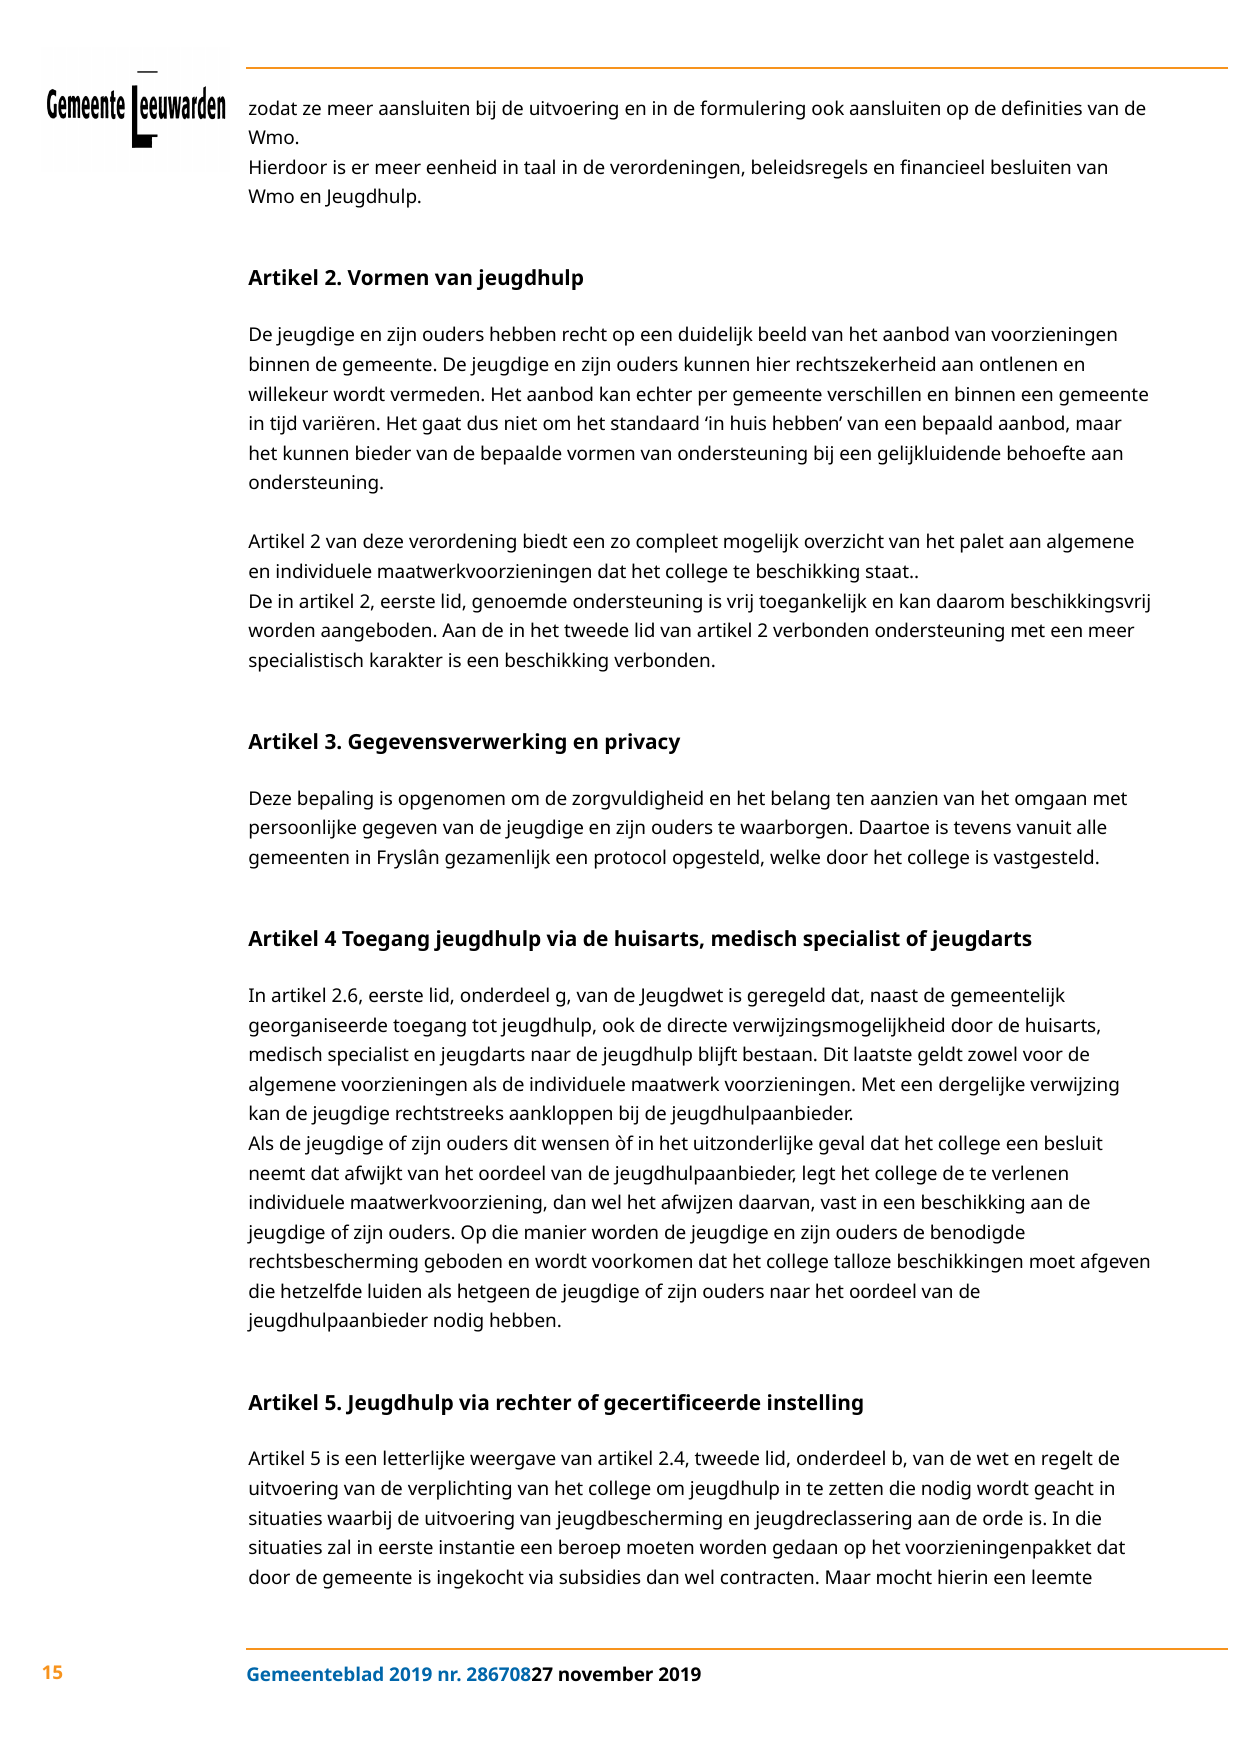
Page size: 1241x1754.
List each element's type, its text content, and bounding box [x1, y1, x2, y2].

text De in artikel 2, eerste lid, genoemde ondersteuning is vrij toegankelijk en kan daarom beschikkingsvrij worden aangeboden. Aan de in het tweede lid van artikel 2 verbonden ondersteuning met een meer specialistisch karakter is een beschikking verbonden. [248, 588, 1152, 673]
text Artikel 3. Gegevensverwerking en privacy [248, 727, 1152, 755]
text Hierdoor is er meer eenheid in taal in de verordeningen, beleidsregels en financieel besluiten van Wmo en Jeugdhulp. [248, 154, 1152, 209]
text In artikel 2.6, eerste lid, onderdeel g, van de Jeugdwet is geregeld dat, naast de gemeentelijk georganiseerde toegang tot jeugdhulp, ook de directe verwijzingsmogelijkheid door de huisarts, medisch specialist en jeugdarts naar de jeugdhulp blijft bestaan. Dit laatste geldt zowel voor de algemene voorzieningen als de individuele maatwerk voorzieningen. Met een dergelijke verwijzing kan de jeugdige rechtstreeks aankloppen bij de jeugdhulpaanbieder. [248, 982, 1152, 1126]
text Deze bepaling is opgenomen om de zorgvuldigheid en het belang ten aanzien van het omgaan met persoonlijke gegeven van de jeugdige en zijn ouders te waarborgen. Daartoe is tevens vanuit alle gemeenten in Fryslân gezamenlijk een protocol opgesteld, welke door het college is vastgesteld. [248, 785, 1152, 870]
text Artikel 5. Jeugdhulp via rechter of gecertificeerde instelling [248, 1388, 1152, 1416]
text zodat ze meer aansluiten bij de uitvoering en in de formulering ook aansluiten op de definities van de Wmo. [248, 95, 1152, 150]
text De jeugdige en zijn ouders hebben recht op een duidelijk beeld van het aanbod van voorzieningen binnen de gemeente. De jeugdige en zijn ouders kunnen hier rechtszekerheid aan ontlenen en willekeur wordt vermeden. Het aanbod kan echter per gemeente verschillen en binnen een gemeente in tijd variëren. Het gaat dus niet om het standaard ‘in huis hebben’ van een bepaald aanbod, maar het kunnen bieder van de bepaalde vormen van ondersteuning bij een gelijkluidende behoefte aan ondersteuning. [248, 322, 1152, 495]
text Artikel 4 Toegang jeugdhulp via de huisarts, medisch specialist of jeugdarts [248, 924, 1152, 953]
picture [41, 47, 231, 172]
text Als de jeugdige of zijn ouders dit wensen òf in het uitzonderlijke geval dat het college een besluit neemt dat afwijkt van het oordeel van de jeugdhulpaanbieder, legt het college de te verlenen individuele maatwerkvoorziening, dan wel het afwijzen daarvan, vast in een beschikking aan de jeugdige of zijn ouders. Op die manier worden de jeugdige en zijn ouders de benodigde rechtsbescherming geboden en wordt voorkomen dat het college talloze beschikkingen moet afgeven die hetzelfde luiden als hetgeen de jeugdige of zijn ouders naar het oordeel van de jeugdhulpaanbieder nodig hebben. [248, 1130, 1152, 1333]
text Artikel 2 van deze verordening biedt een zo compleet mogelijk overzicht van het palet aan algemene en individuele maatwerkvoorzieningen dat het college te beschikking staat.. [248, 529, 1152, 584]
text Artikel 5 is een letterlijke weergave van artikel 2.4, tweede lid, onderdeel b, van de wet en regelt de uitvoering van de verplichting van het college om jeugdhulp in te zetten die nodig wordt geacht in situaties waarbij de uitvoering van jeugdbescherming en jeugdreclassering aan de orde is. In die situaties zal in eerste instantie een beroep moeten worden gedaan op het voorzieningenpakket dat door de gemeente is ingekocht via subsidies dan wel contracten. Maar mocht hierin een leemte [248, 1446, 1152, 1590]
text Artikel 2. Vormen van jeugdhulp [248, 263, 1152, 292]
